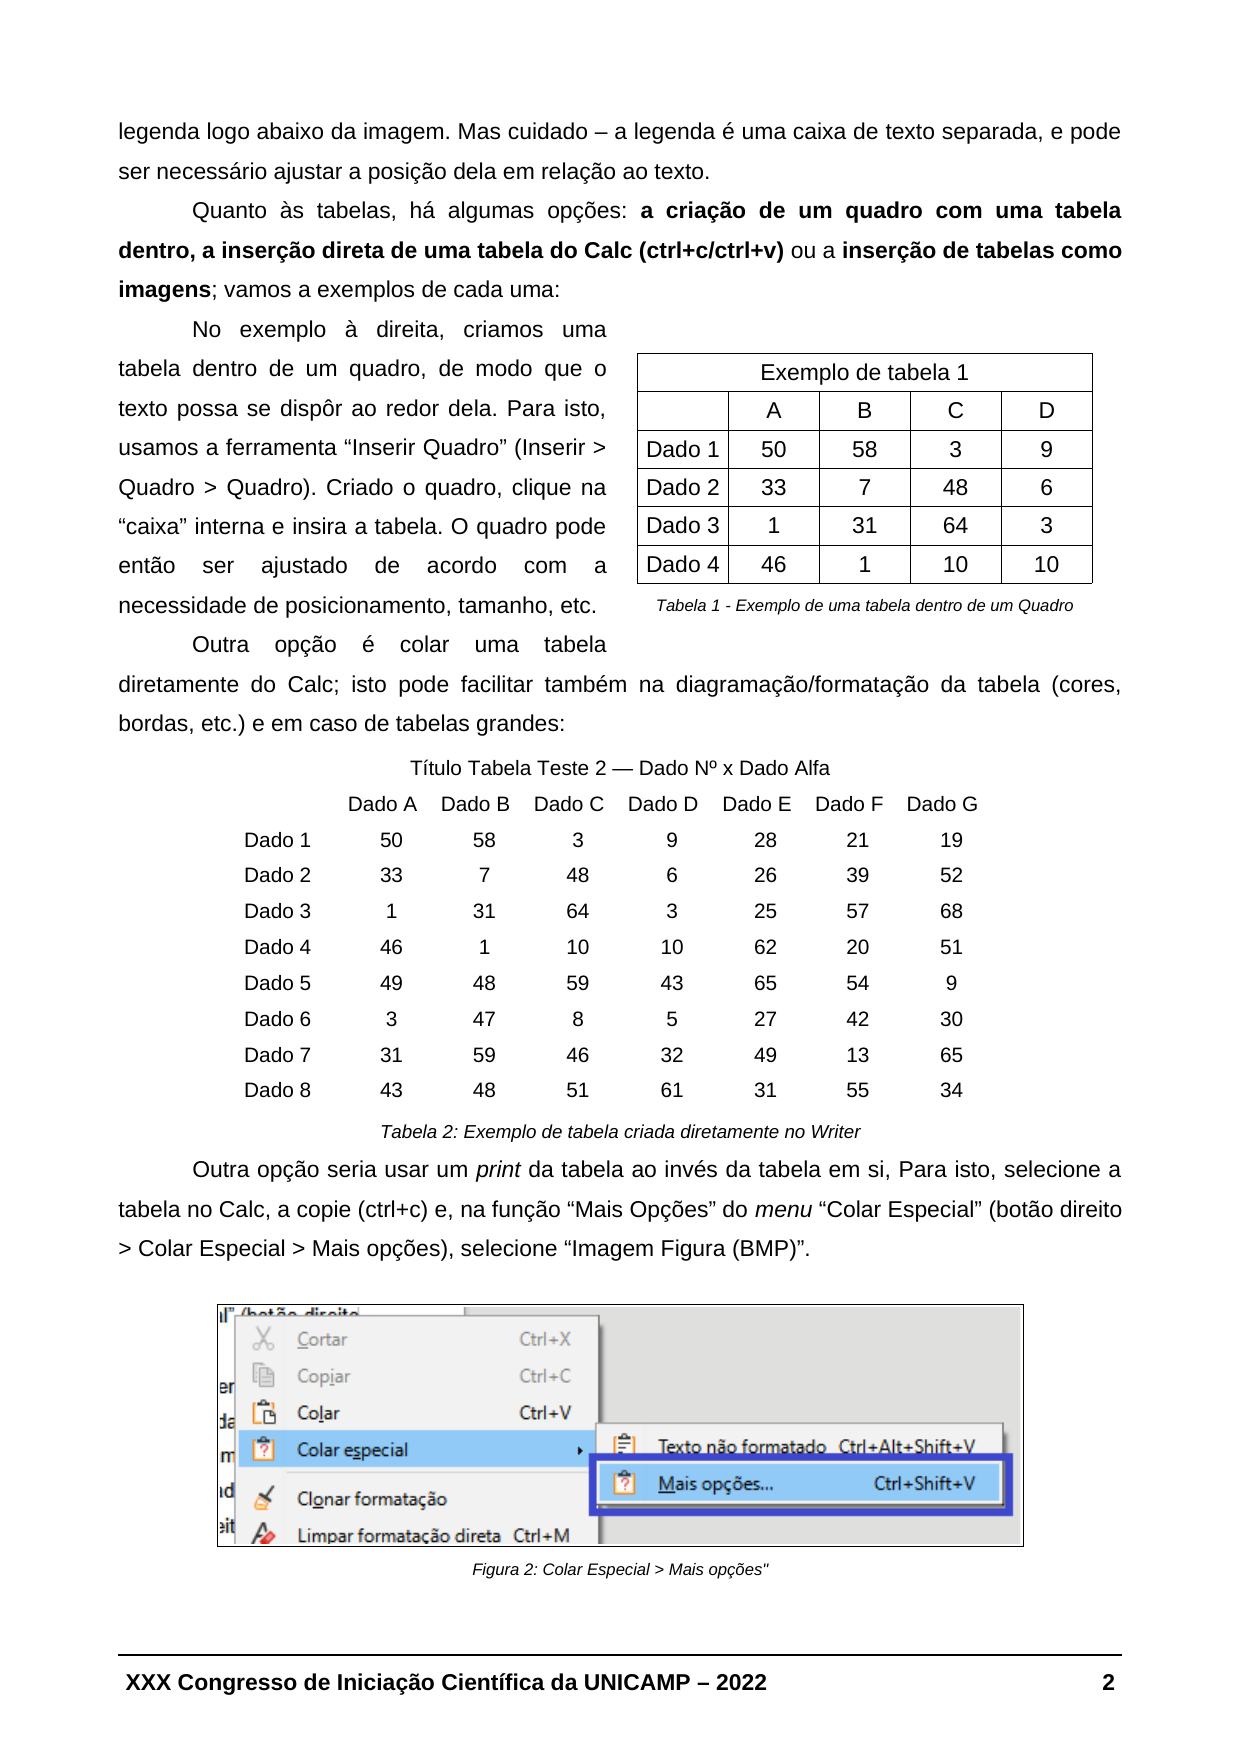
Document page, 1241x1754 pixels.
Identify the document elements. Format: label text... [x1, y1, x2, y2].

table_cell 10 [911, 546, 1001, 583]
table_cell 3 [1002, 507, 1092, 544]
table_cell 51 [531, 1072, 625, 1108]
table_cell 7 [438, 857, 531, 893]
table_cell [241, 786, 345, 821]
table_cell 6 [1002, 469, 1092, 506]
table_cell 48 [438, 965, 531, 1001]
table_cell 3 [345, 1001, 438, 1036]
picture [219, 1307, 1021, 1544]
table_cell 34 [904, 1072, 999, 1108]
table_cell 21 [812, 821, 903, 857]
text Tabela 1 - Exemplo de uma tabela dentro de um Quadro [625, 596, 1104, 615]
table_cell 9 [904, 965, 999, 1001]
text legenda logo abaixo da imagem. Mas cuidado – a legenda é uma caixa de texto separada, e pode ser necessário ajustar a posição dela em relação ao texto. [118, 118, 1122, 184]
table_cell 25 [719, 893, 812, 929]
table_cell 51 [904, 929, 999, 965]
table_cell 61 [625, 1072, 719, 1108]
table_cell 58 [438, 821, 531, 857]
table_cell 57 [812, 893, 903, 929]
table_cell 27 [719, 1001, 812, 1036]
table_cell 47 [438, 1001, 531, 1036]
table_cell 5 [625, 1001, 719, 1036]
table_cell B [820, 392, 910, 429]
table_cell 10 [625, 929, 719, 965]
table_cell 13 [812, 1036, 903, 1072]
text Outra opção seria usar um print da tabela ao invés da tabela em si, Para isto, selecione a tabela no Calc, a copie (ctrl+c) e, na função “Mais Opções” do menu “Colar Especial” (botão direito > Colar Especial > Mais opções), selecione “Imagem Figura (BMP)”. [118, 1156, 1122, 1262]
table_cell 7 [820, 469, 910, 506]
table_cell 30 [904, 1001, 999, 1036]
table_cell 9 [625, 821, 719, 857]
table_cell 31 [719, 1072, 812, 1108]
table_cell 64 [911, 507, 1001, 544]
table_cell 1 [345, 893, 438, 929]
table_cell 50 [729, 431, 819, 468]
text Figura 2: Colar Especial > Mais opções" [217, 1547, 1023, 1579]
table_cell 31 [438, 893, 531, 929]
table_cell 32 [625, 1036, 719, 1072]
table_cell 50 [345, 821, 438, 857]
table_cell 65 [904, 1036, 999, 1072]
table_cell 28 [719, 821, 812, 857]
table_cell 1 [820, 546, 910, 583]
text Outra opção é colar uma tabela diretamente do Calc; isto pode facilitar também na diagramação/formatação da tabela (cores, bordas, etc.) e em caso de tabelas grandes: [118, 631, 1122, 737]
table_cell 6 [625, 857, 719, 893]
table_cell Dado B [438, 786, 531, 821]
table_cell 46 [345, 929, 438, 965]
table_cell 49 [719, 1036, 812, 1072]
table_cell Dado 5 [241, 965, 345, 1001]
table_cell 58 [820, 431, 910, 468]
table_cell Dado G [904, 786, 999, 821]
table_cell 1 [438, 929, 531, 965]
table_cell 62 [719, 929, 812, 965]
table_cell 31 [345, 1036, 438, 1072]
table_cell Dado C [531, 786, 625, 821]
table_cell 54 [812, 965, 903, 1001]
table_cell Dado 3 [638, 507, 728, 544]
table_cell 3 [911, 431, 1001, 468]
table_cell 33 [729, 469, 819, 506]
table_cell Dado 1 [241, 821, 345, 857]
table_cell Dado 7 [241, 1036, 345, 1072]
table_cell 52 [904, 857, 999, 893]
table_cell 3 [625, 893, 719, 929]
table_cell A [729, 392, 819, 429]
table_cell Dado 4 [241, 929, 345, 965]
table_cell Dado 8 [241, 1072, 345, 1108]
table_cell 19 [904, 821, 999, 857]
table_cell 55 [812, 1072, 903, 1108]
table_cell 43 [625, 965, 719, 1001]
text Quanto às tabelas, há algumas opções: a criação de um quadro com uma tabela dentro, a inserção direta de uma tabela do Calc (ctrl+c/ctrl+v) ou a inserção de tabelas como imagens; vamos a exemplos de cada uma: [118, 197, 1122, 302]
table_cell Dado 1 [638, 431, 728, 468]
table_cell 10 [1002, 546, 1092, 583]
table_cell 48 [911, 469, 1001, 506]
table_cell Dado 2 [638, 469, 728, 506]
table_cell [638, 392, 728, 429]
text No exemplo à direita, criamos uma tabela dentro de um quadro, de modo que o texto possa se dispôr ao redor dela. Para isto, usamos a ferramenta “Inserir Quadro” (Inserir > Quadro > Quadro). Criado o quadro, clique na “caixa” interna e insira a tabela. O quadro pode então ser ajustado de acordo com a necessidade de posicionamento, tamanho, etc. [118, 311, 1122, 656]
table_cell 48 [438, 1072, 531, 1108]
table_cell 46 [531, 1036, 625, 1072]
table_cell 1 [729, 507, 819, 544]
table_header Título Tabela Teste 2 — Dado Nº x Dado Alfa [241, 750, 999, 786]
table_cell 8 [531, 1001, 625, 1036]
table_header Exemplo de tabela 1 [638, 354, 1092, 391]
table_cell 3 [531, 821, 625, 857]
table_cell Dado A [345, 786, 438, 821]
table_cell 48 [531, 857, 625, 893]
table_cell 43 [345, 1072, 438, 1108]
table_cell D [1002, 392, 1092, 429]
table_cell 39 [812, 857, 903, 893]
table_cell Dado 4 [638, 546, 728, 583]
table_cell C [911, 392, 1001, 429]
table_cell 9 [1002, 431, 1092, 468]
table_cell 10 [531, 929, 625, 965]
table_cell 46 [729, 546, 819, 583]
table_cell 20 [812, 929, 903, 965]
table_cell 65 [719, 965, 812, 1001]
table_cell Dado E [719, 786, 812, 821]
table_cell 64 [531, 893, 625, 929]
table_cell 31 [820, 507, 910, 544]
table_cell Dado D [625, 786, 719, 821]
table_cell 59 [438, 1036, 531, 1072]
table_cell Dado 6 [241, 1001, 345, 1036]
table_cell Dado F [812, 786, 903, 821]
table_cell 49 [345, 965, 438, 1001]
table_cell 59 [531, 965, 625, 1001]
text Tabela 2: Exemplo de tabela criada diretamente no Writer [118, 1121, 1122, 1142]
table_cell Dado 2 [241, 857, 345, 893]
table_cell 26 [719, 857, 812, 893]
table_cell 68 [904, 893, 999, 929]
table_cell 33 [345, 857, 438, 893]
table_cell 42 [812, 1001, 903, 1036]
table_cell Dado 3 [241, 893, 345, 929]
